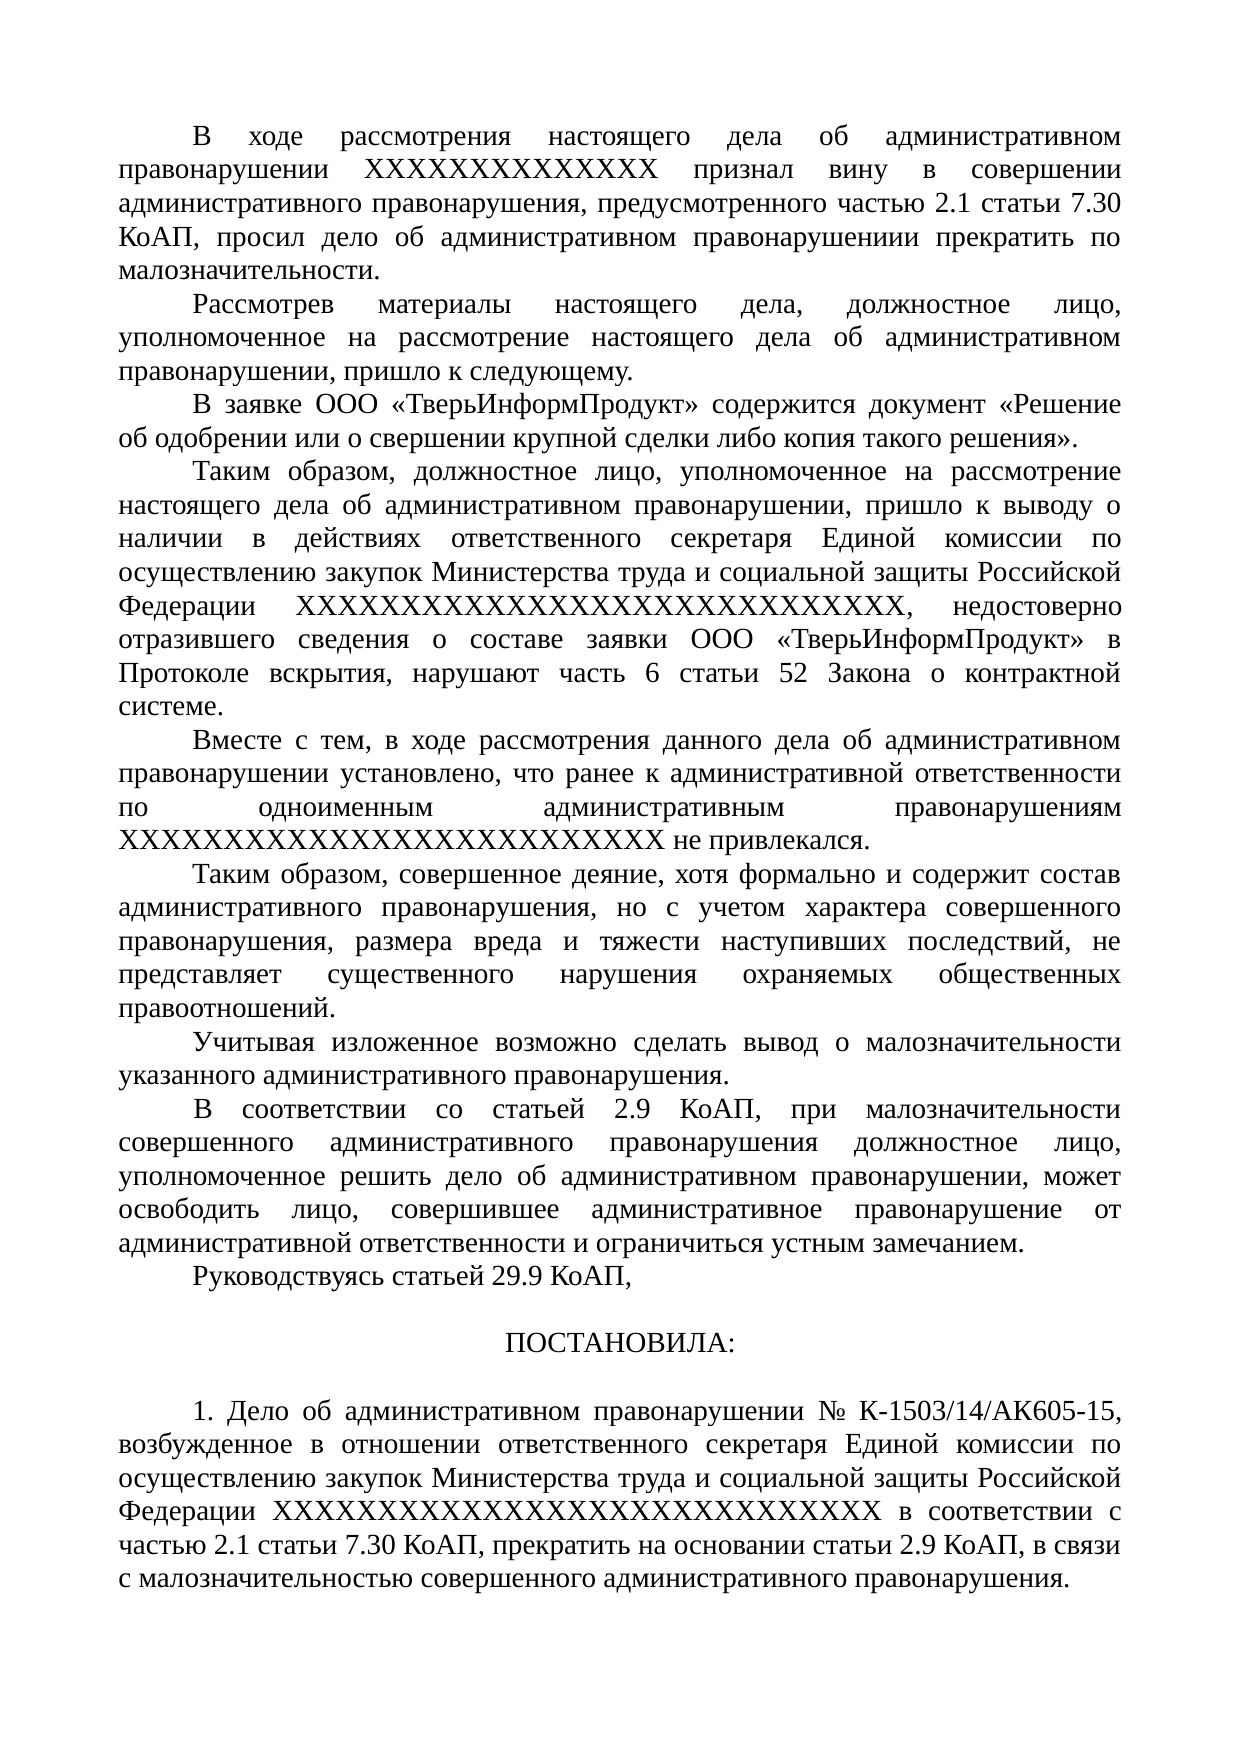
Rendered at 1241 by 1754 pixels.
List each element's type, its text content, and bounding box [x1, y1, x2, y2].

text 1. Дело об административном правонарушении № К-1503/14/АК605-15, возбужденное в отношении ответственного секретаря Единой комиссии по осуществлению закупок Министерства труда и социальной защиты Российской Федерации XXXXXXXXXXXXXXXXXXXXXXXXXXXXX в соответствии с частью 2.1 статьи 7.30 КоАП, прекратить на основании статьи 2.9 КоАП, в связи с малозначительностью совершенного административного правонарушения. [118, 1393, 1122, 1594]
text Руководствуясь статьей 29.9 КоАП, [118, 1258, 1122, 1292]
text В заявке ООО «ТверьИнформПродукт» содержится документ «Решение об одобрении или о свершении крупной сделки либо копия такого решения». [118, 386, 1122, 453]
text Таким образом, должностное лицо, уполномоченное на рассмотрение настоящего дела об административном правонарушении, пришло к выводу о наличии в действиях ответственного секретаря Единой комиссии по осуществлению закупок Министерства труда и социальной защиты Российской Федерации XXXXXXXXXXXXXXXXXXXXXXXXXXXXX, недостоверно отразившего сведения о составе заявки ООО «ТверьИнформПродукт» в Протоколе вскрытия, нарушают часть 6 статьи 52 Закона о контрактной системе. [118, 453, 1122, 722]
text В соответствии со статьей 2.9 КоАП, при малозначительности совершенного административного правонарушения должностное лицо, уполномоченное решить дело об административном правонарушении, может освободить лицо, совершившее административное правонарушение от административной ответственности и ограничиться устным замечанием. [118, 1091, 1122, 1258]
text Таким образом, совершенное деяние, хотя формально и содержит состав административного правонарушения, но с учетом характера совершенного правонарушения, размера вреда и тяжести наступивших последствий, не представляет существенного нарушения охраняемых общественных правоотношений. [118, 856, 1122, 1024]
text ПОСТАНОВИЛА: [118, 1326, 1122, 1359]
text Рассмотрев материалы настоящего дела, должностное лицо, уполномоченное на рассмотрение настоящего дела об административном правонарушении, пришло к следующему. [118, 286, 1122, 386]
text Учитывая изложенное возможно сделать вывод о малозначительности указанного административного правонарушения. [118, 1024, 1122, 1091]
text Вместе с тем, в ходе рассмотрения данного дела об административном правонарушении установлено, что ранее к административной ответственности по одноименным административным правонарушениям XXXXXXXXXXXXXXXXXXXXXXXXXX не привлекался. [118, 722, 1122, 856]
text В ходе рассмотрения настоящего дела об административном правонарушении XXXXXXXXXXXXXX признал вину в совершении административного правонарушения, предусмотренного частью 2.1 статьи 7.30 КоАП, просил дело об административном правонарушениии прекратить по малозначительности. [118, 118, 1122, 286]
